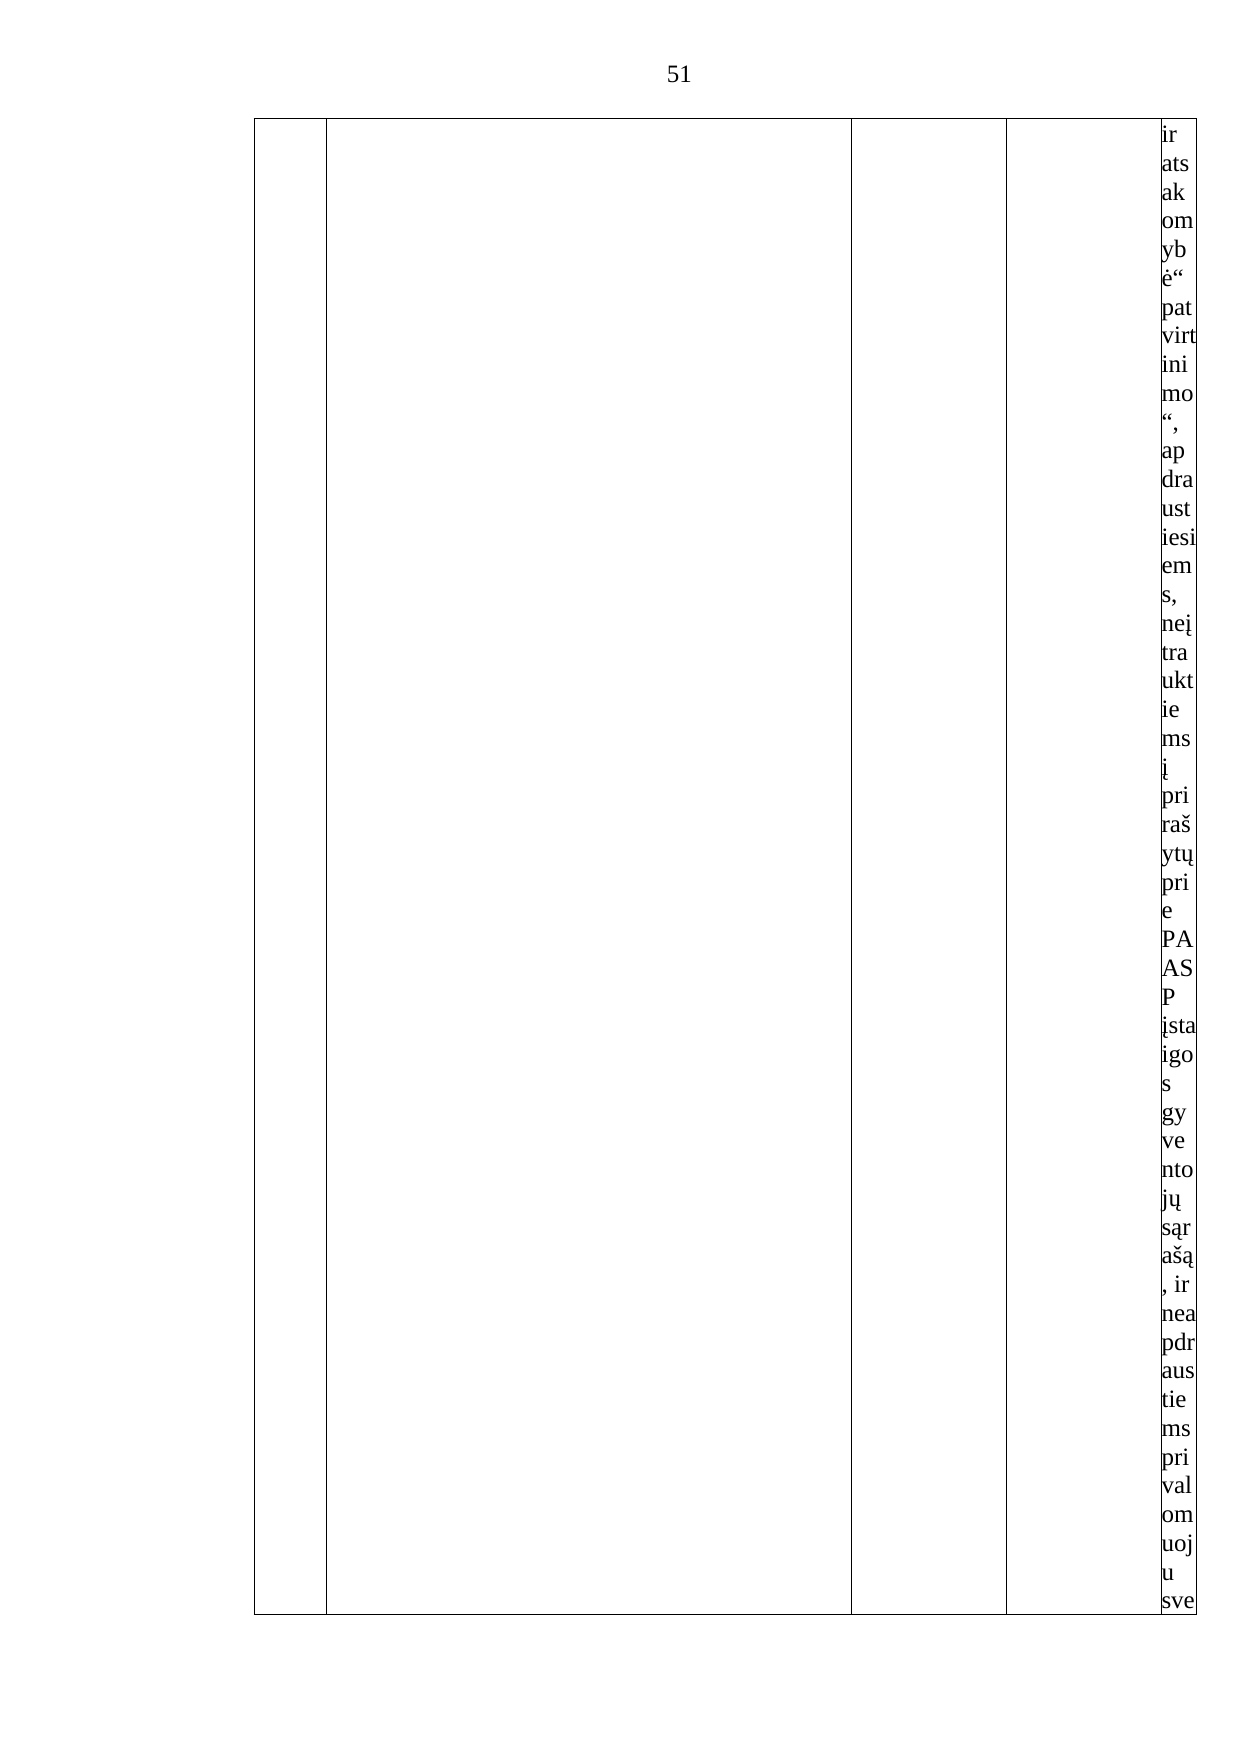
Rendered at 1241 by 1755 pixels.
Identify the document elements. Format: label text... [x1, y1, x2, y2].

table_cell [255, 119, 326, 1614]
table_cell ir atsakomybė“ patvirtinimo“, apdraustiesiems, neįtrauktiems į prirašytų prie PAASP įstaigos gyventojų sąrašą, ir neapdraustiems privalomuoju sve [1162, 119, 1196, 1614]
table_cell [250, 118, 254, 1614]
table_cell [177, 118, 249, 1614]
table_cell [1007, 119, 1161, 1614]
table_cell [852, 119, 1006, 1614]
table_cell [327, 119, 851, 1614]
